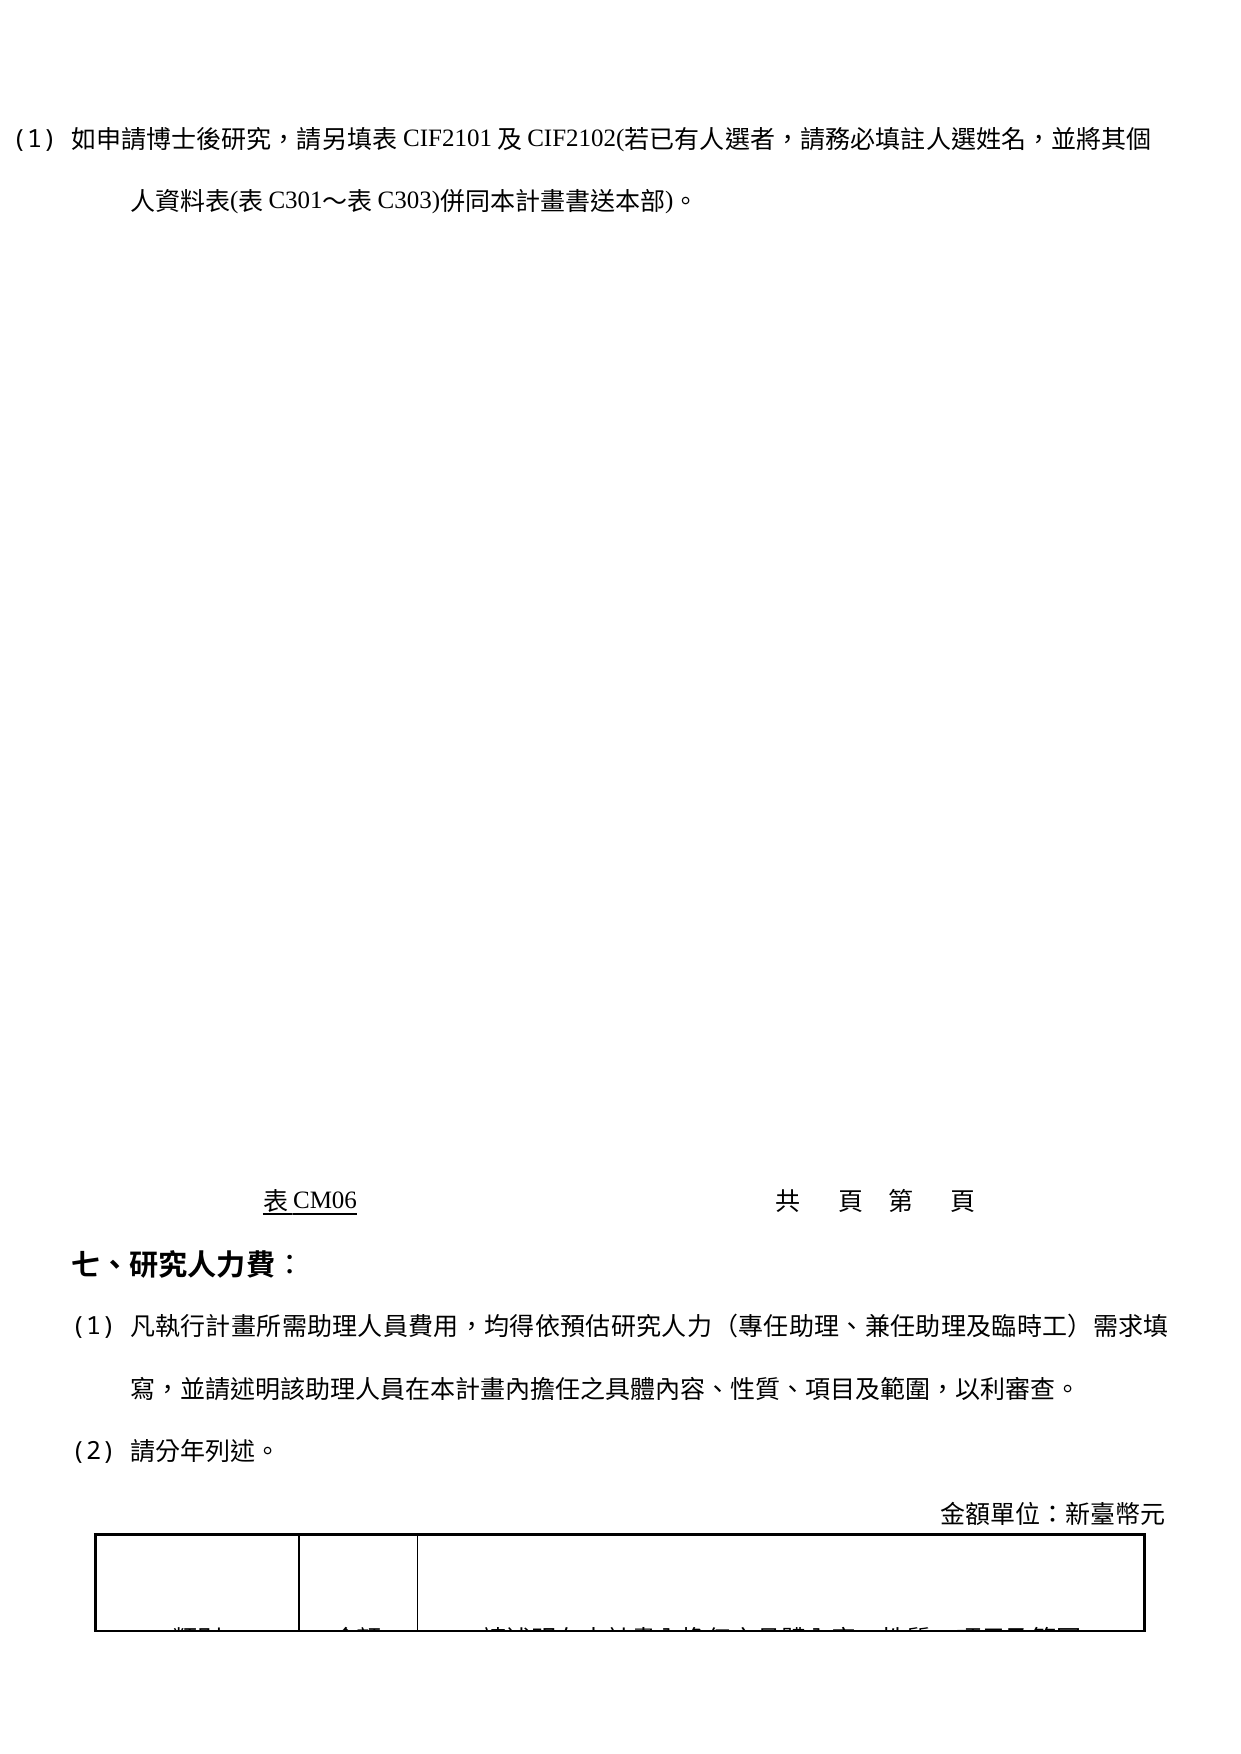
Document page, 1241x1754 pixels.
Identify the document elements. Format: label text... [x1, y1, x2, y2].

text 金額單位：新臺幣元 [83, 1471, 1165, 1533]
text 七、研究人力費： [71, 1221, 1169, 1283]
list 凡執行計畫所需助理人員費用，均得依預估研究人力（專任助理、兼任助理及臨時工）需求填寫，並請述明該助理人員在本計畫內擔任之具體內容、性質、項目及範圍，以利審查。 [71, 1283, 1169, 1408]
list 如申請博士後研究，請另填表CIF2101及CIF2102(若已有人選者，請務必填註人選姓名，並將其個人資料表(表C301～表C303)併同本計畫書送本部)。 [12, 96, 1153, 221]
list 請分年列述。 [71, 1408, 1169, 1471]
table_header 類別 [97, 1536, 298, 1630]
table_header 請述明在本計畫內擔任之具體內容、性質、項目及範圍 [418, 1536, 1143, 1630]
text 表CM06 共 頁 第 頁 [52, 1158, 1186, 1221]
table_header 金額 [300, 1536, 417, 1630]
